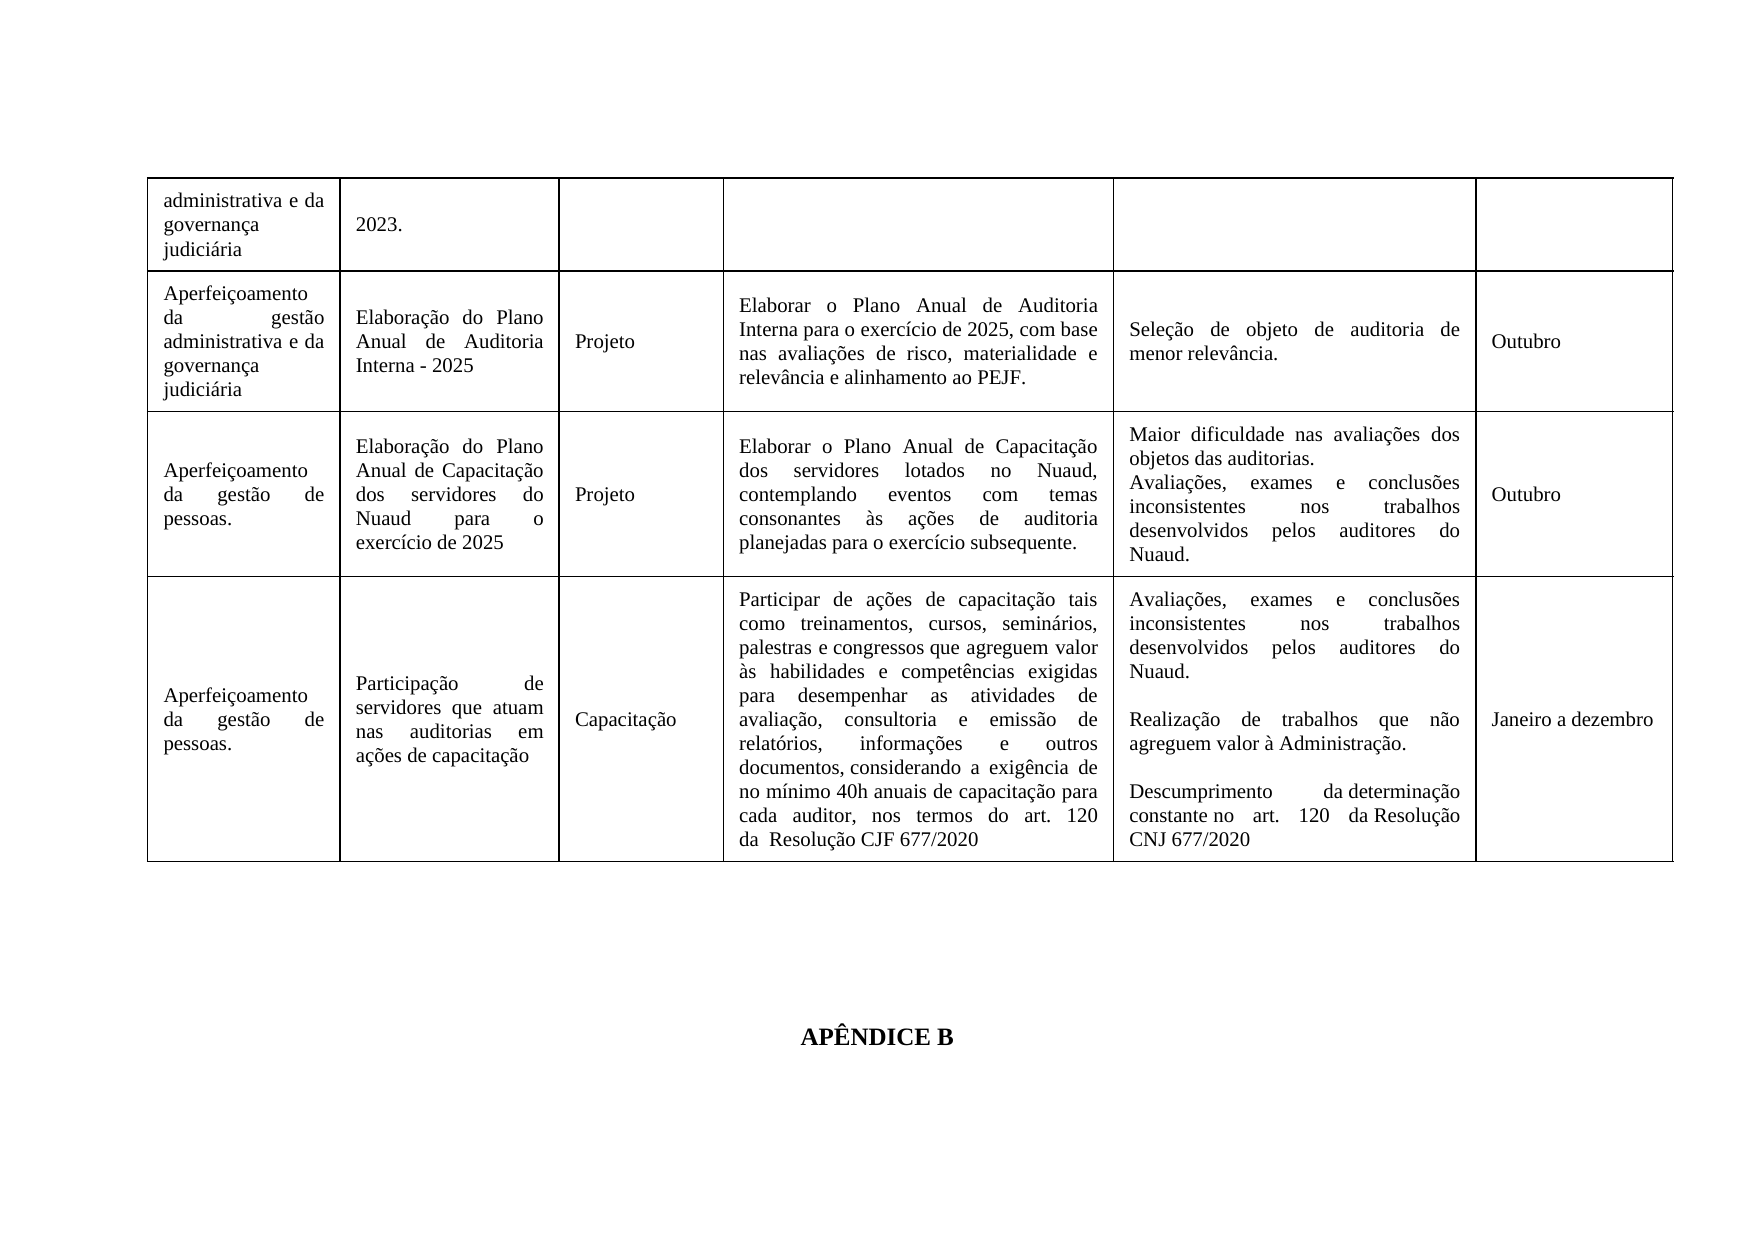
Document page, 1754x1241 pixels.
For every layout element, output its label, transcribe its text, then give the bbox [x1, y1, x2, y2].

table_cell Outubro [1477, 272, 1672, 411]
table_cell [1477, 179, 1672, 270]
table_cell Aperfeiçoamento da gestão de pessoas. [148, 412, 339, 576]
table_cell Participação de servidores que atuam nas auditorias em ações de capacitação [341, 577, 558, 861]
table_cell Aperfeiçoamento da gestão administrativa e da governança judiciária [148, 272, 339, 411]
table_cell [1114, 179, 1475, 270]
text APÊNDICE B [148, 1022, 1606, 1051]
table_cell Outubro [1477, 412, 1672, 576]
table_cell Participar de ações de capacitação tais como treinamentos, cursos, seminários, palestras e congressos que agreguem valor às habilidades e competências exigidas para desempenhar as atividades de avaliação, consultoria e emissão de relatórios, informações e outros documentos, considerando a exigência de no mínimo 40h anuais de capacitação para cada auditor, nos termos do art. 120 da Resolução CJF 677/2020 [724, 577, 1113, 861]
table_cell Elaborar o Plano Anual de Capacitação dos servidores lotados no Nuaud, contemplando eventos com temas consonantes às ações de auditoria planejadas para o exercício subsequente. [724, 412, 1113, 576]
table_cell Projeto [560, 412, 723, 576]
table_cell Elaboração do Plano Anual de Auditoria Interna - 2025 [341, 272, 558, 411]
table_cell Projeto [560, 272, 723, 411]
table_cell Aperfeiçoamento da gestão de pessoas. [148, 577, 339, 861]
table_cell Elaborar o Plano Anual de Auditoria Interna para o exercício de 2025, com base nas avaliações de risco, materialidade e relevância e alinhamento ao PEJF. [724, 272, 1113, 411]
table_cell administrativa e da governança judiciária [148, 179, 339, 270]
table_cell Janeiro a dezembro [1477, 577, 1672, 861]
table_cell [560, 179, 723, 270]
table_cell Avaliações, exames e conclusões inconsistentes nos trabalhos desenvolvidos pelos auditores do Nuaud. Realização de trabalhos que não agreguem valor à Administração. Descumprimento da determinação constante no art. 120 da Resolução CNJ 677/2020 [1114, 577, 1475, 861]
table_cell Capacitação [560, 577, 723, 861]
table_cell Elaboração do Plano Anual de Capacitação dos servidores do Nuaud para o exercício de 2025 [341, 412, 558, 576]
table_cell 2023. [341, 179, 558, 270]
table_cell [724, 179, 1113, 270]
table_cell Seleção de objeto de auditoria de menor relevância. [1114, 272, 1475, 411]
table_cell Maior dificuldade nas avaliações dos objetos das auditorias. Avaliações, exames e conclusões inconsistentes nos trabalhos desenvolvidos pelos auditores do Nuaud. [1114, 412, 1475, 576]
